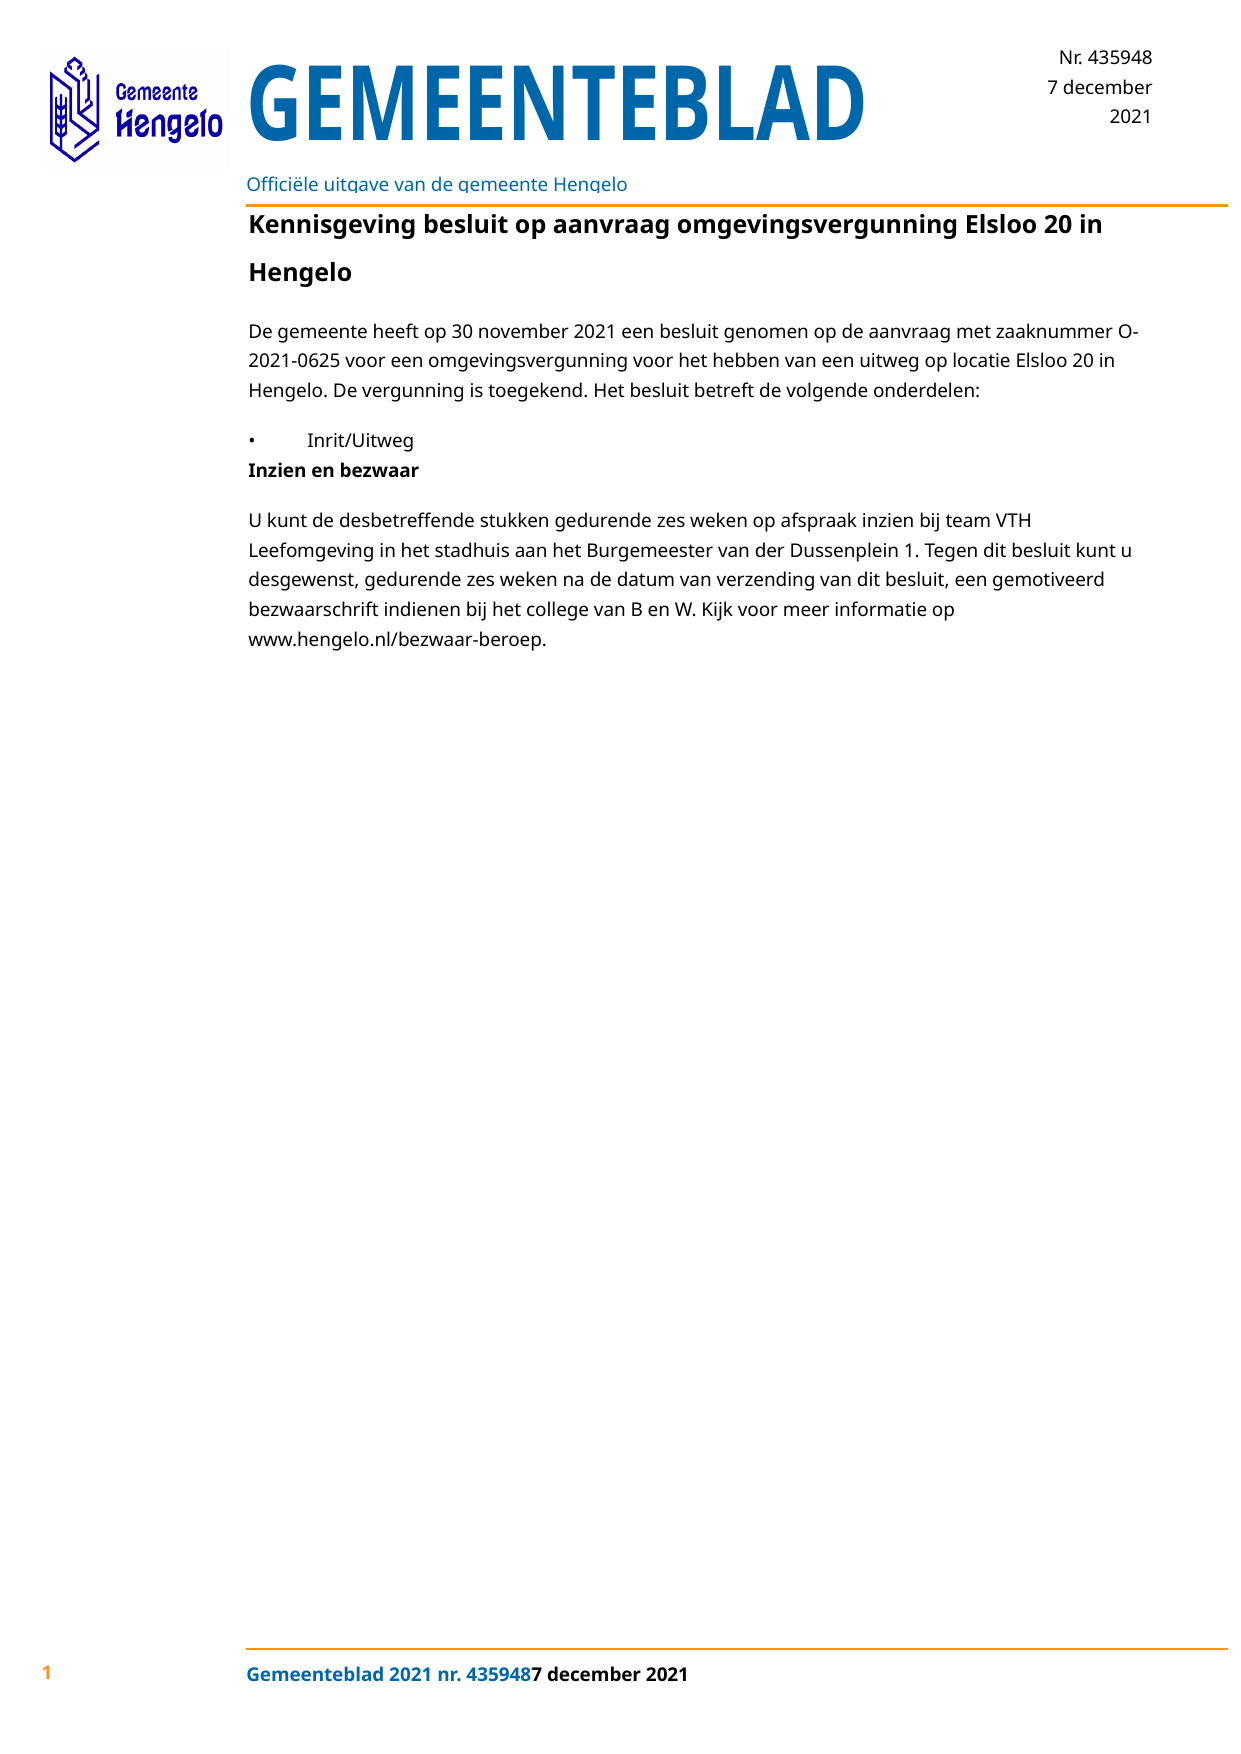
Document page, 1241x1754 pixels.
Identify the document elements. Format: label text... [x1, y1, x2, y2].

picture [41, 47, 231, 172]
text Inzien en bezwaar [248, 457, 1152, 483]
text U kunt de desbetreffende stukken gedurende zes weken op afspraak inzien bij team VTH Leefomgeving in het stadhuis aan het Burgemeester van der Dussenplein 1. Tegen dit besluit kunt u desgewenst, gedurende zes weken na de datum van verzending van dit besluit, een gemotiveerd bezwaarschrift indienen bij het college van B en W. Kijk voor meer informatie op www.hengelo.nl/bezwaar-beroep. [248, 507, 1152, 652]
text Kennisgeving besluit op aanvraag omgevingsvergunning Elsloo 20 in Hengelo [248, 207, 1152, 288]
text De gemeente heeft op 30 november 2021 een besluit genomen op de aanvraag met zaaknummer O-2021-0625 voor een omgevingsvergunning voor het hebben van een uitweg op locatie Elsloo 20 in Hengelo. De vergunning is toegekend. Het besluit betreft de volgende onderdelen: [248, 318, 1152, 403]
list Inrit/Uitweg [248, 427, 1152, 453]
